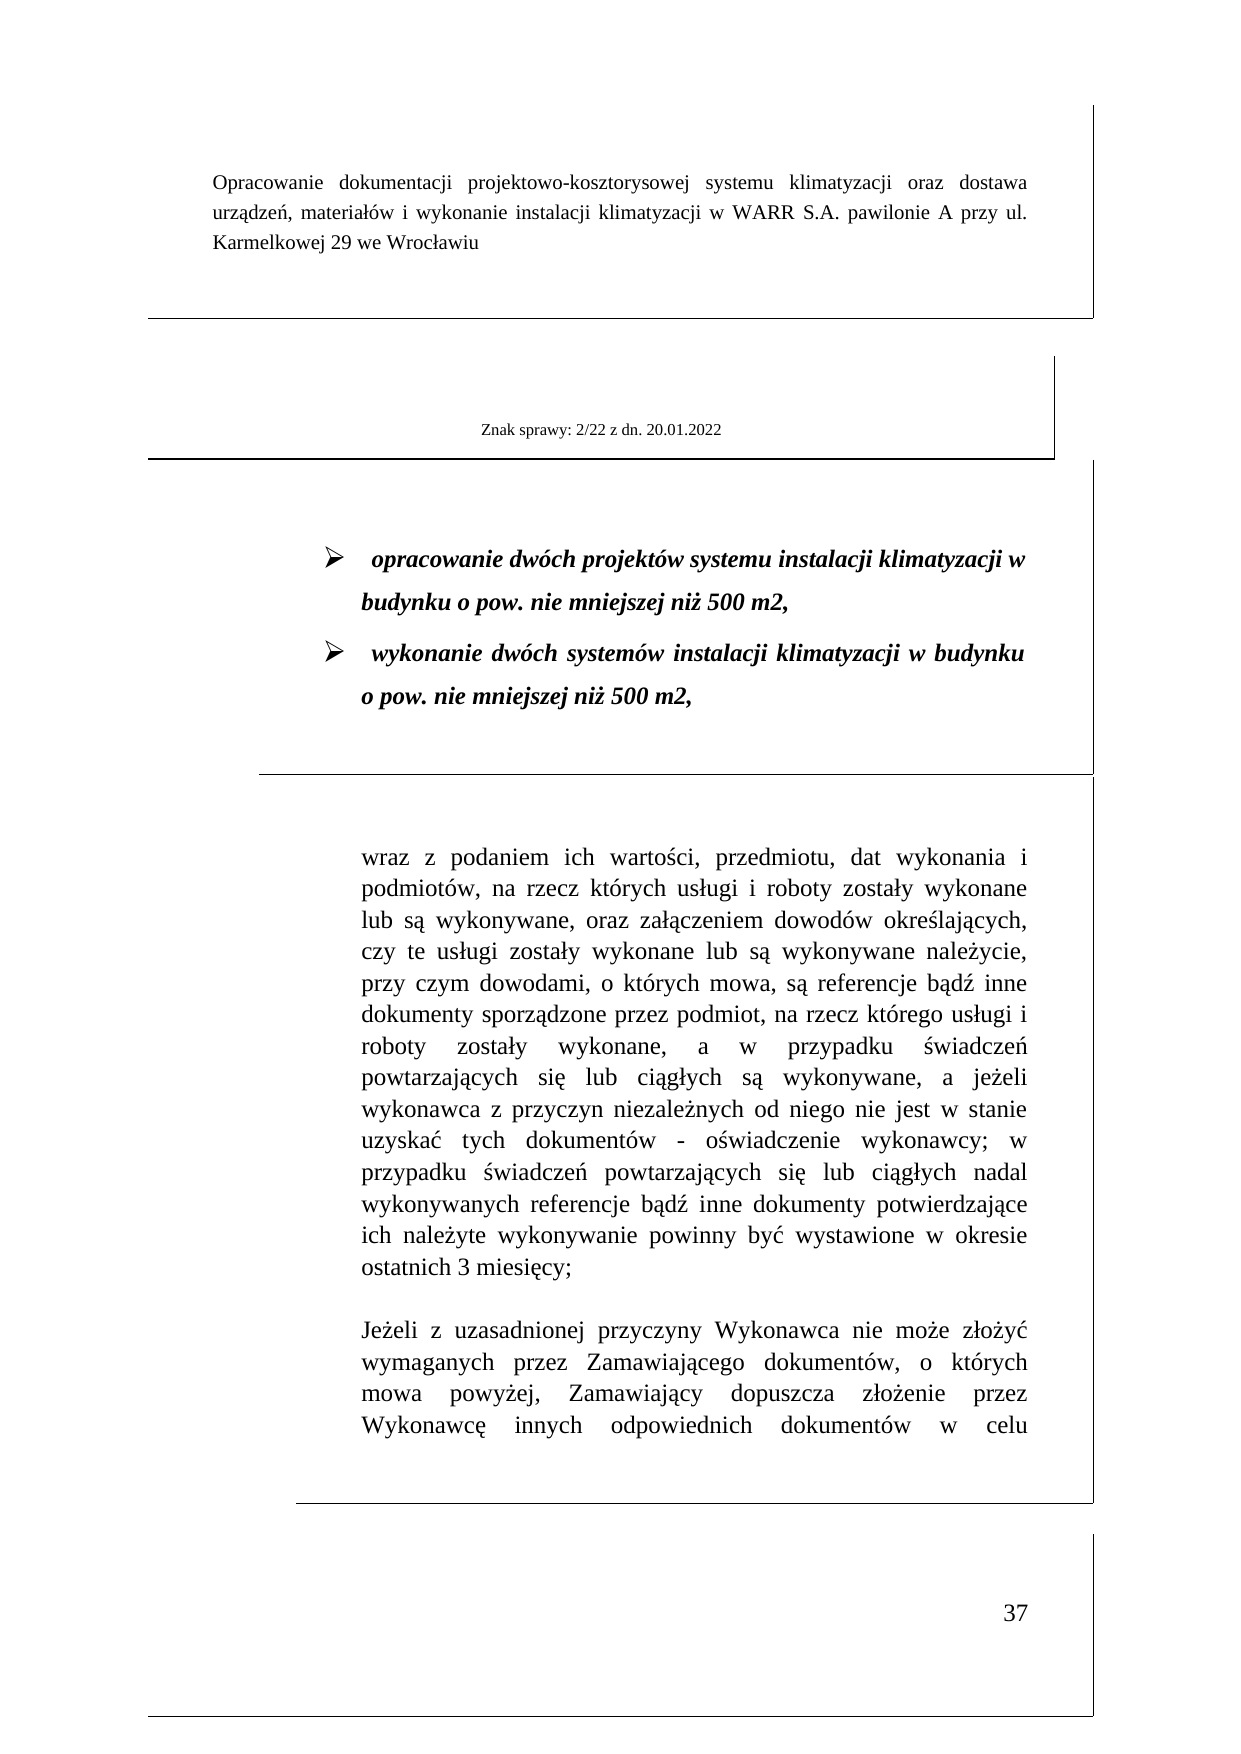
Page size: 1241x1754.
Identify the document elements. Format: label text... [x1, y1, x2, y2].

list wykonanie dwóch systemów instalacji klimatyzacji w budynku o pow. nie mniejszej niż 500 m2, [259, 554, 1093, 774]
text Jeżeli z uzasadnionej przyczyny Wykonawca nie może złożyć wymaganych przez Zamawiającego dokumentów, o których mowa powyżej, Zamawiający dopuszcza złożenie przez Wykonawcę innych odpowiednich dokumentów w celu potwierdzenia spełniania warunków udziału w postępowaniu lub kryteriów selekcji dotyczących zdolności technicznej lub zawodowej. [296, 1250, 1093, 1503]
list opracowanie dwóch projektów systemu instalacji klimatyzacji w budynku o pow. nie mniejszej niż 500 m2, [259, 459, 1093, 554]
text wraz z podaniem ich wartości, przedmiotu, dat wykonania i podmiotów, na rzecz których usługi i roboty zostały wykonane lub są wykonywane, oraz załączeniem dowodów określających, czy te usługi zostały wykonane lub są wykonywane należycie, przy czym dowodami, o których mowa, są referencje bądź inne dokumenty sporządzone przez podmiot, na rzecz którego usługi i roboty zostały wykonane, a w przypadku świadczeń powtarzających się lub ciągłych są wykonywane, a jeżeli wykonawca z przyczyn niezależnych od niego nie jest w stanie uzyskać tych dokumentów - oświadczenie wykonawcy; w przypadku świadczeń powtarzających się lub ciągłych nadal wykonywanych referencje bądź inne dokumenty potwierdzające ich należyte wykonywanie powinny być wystawione w okresie ostatnich 3 miesięcy; [296, 777, 1093, 1250]
